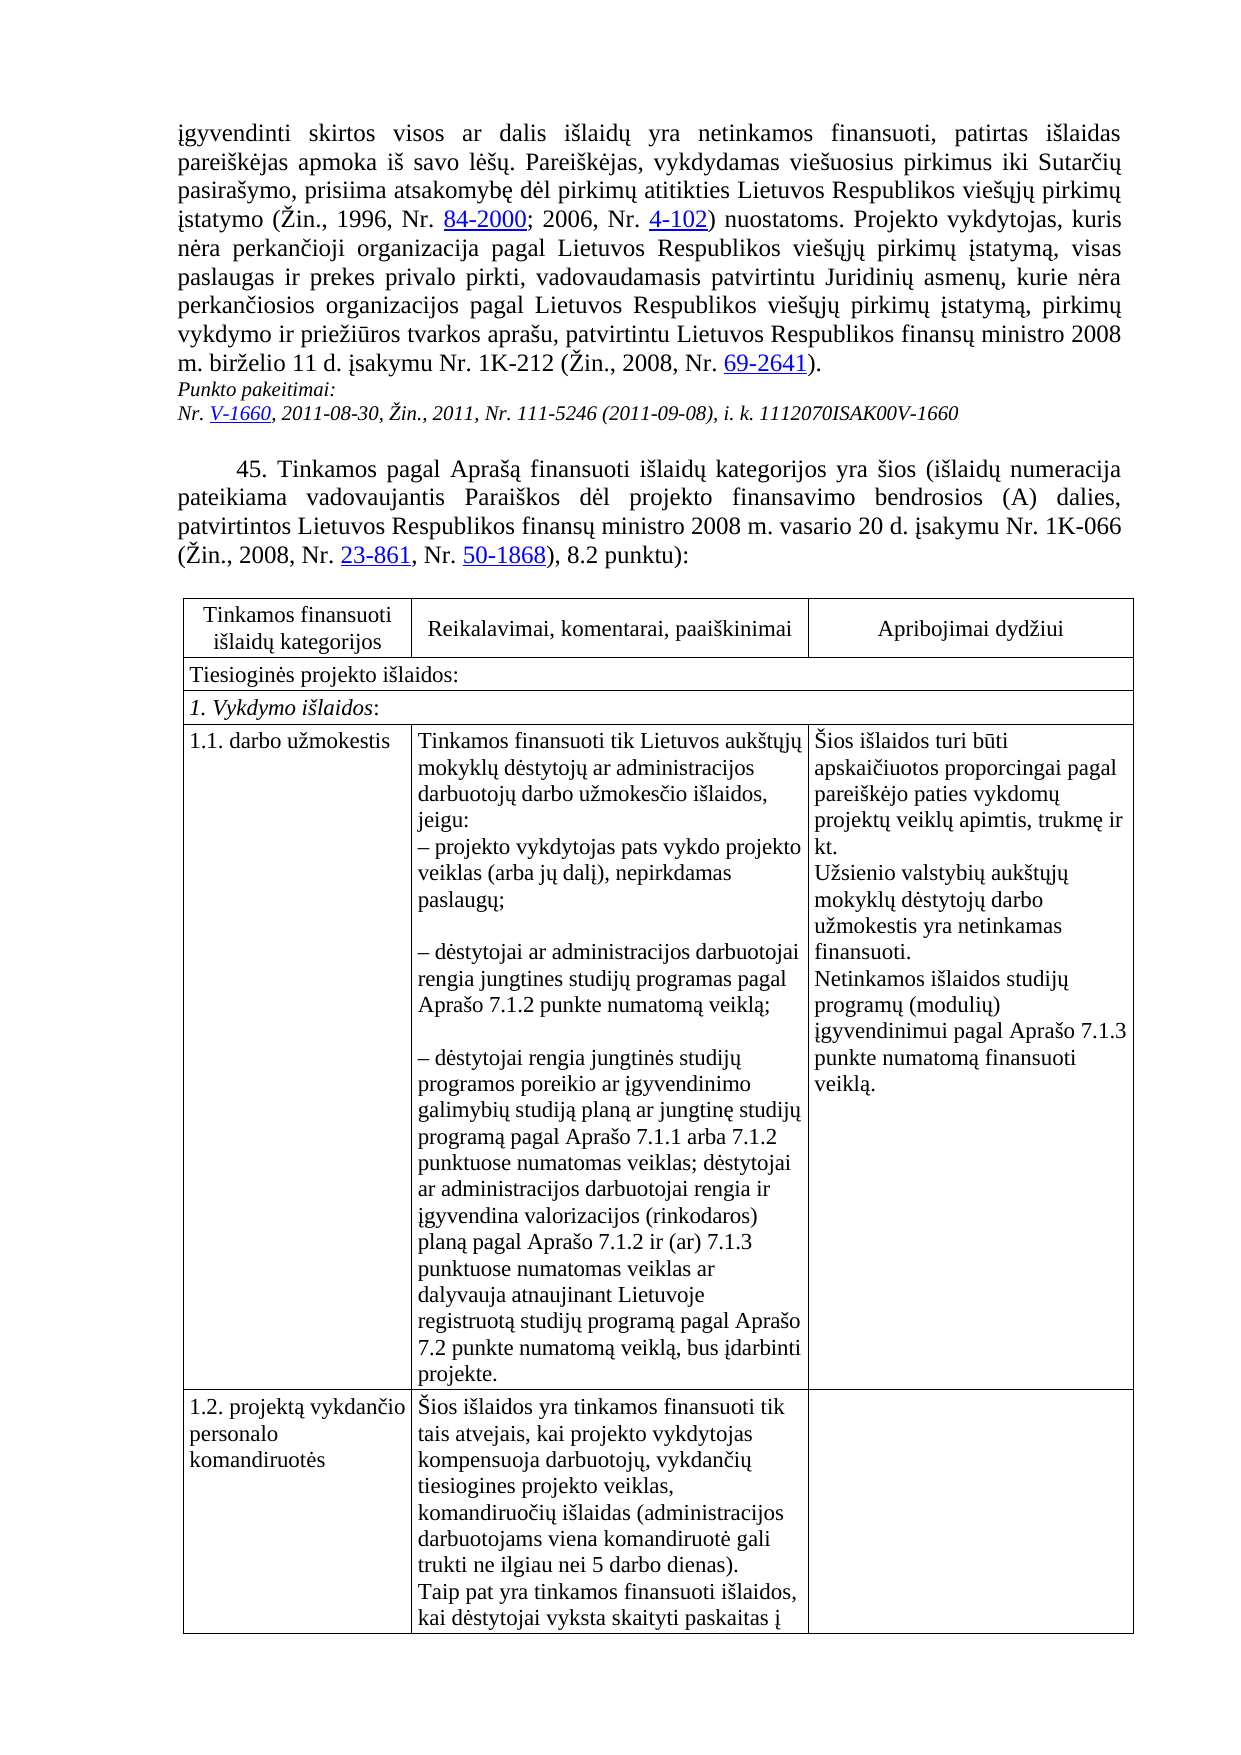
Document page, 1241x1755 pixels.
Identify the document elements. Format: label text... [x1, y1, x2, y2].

table_header Reikalavimai, komentarai, paaiškinimai [412, 599, 808, 657]
table_header Tinkamos finansuoti išlaidų kategorijos [184, 599, 411, 657]
table_cell 1. Vykdymo išlaidos: [184, 691, 1133, 723]
text Punkto pakeitimai: [177, 377, 1122, 401]
table_header Apribojimai dydžiui [809, 599, 1133, 657]
text įgyvendinti skirtos visos ar dalis išlaidų yra netinkamos finansuoti, patirtas išlaidas pareiškėjas apmoka iš savo lėšų. Pareiškėjas, vykdydamas viešuosius pirkimus iki Sutarčių pasirašymo, prisiima atsakomybę dėl pirkimų atitikties Lietuvos Respublikos viešųjų pirkimų įstatymo (Žin., 1996, Nr. 84-2000; 2006, Nr. 4-102) nuostatoms. Projekto vykdytojas, kuris nėra perkančioji organizacija pagal Lietuvos Respublikos viešųjų pirkimų įstatymą, visas paslaugas ir prekes privalo pirkti, vadovaudamasis patvirtintu Juridinių asmenų, kurie nėra perkančiosios organizacijos pagal Lietuvos Respublikos viešųjų pirkimų įstatymą, pirkimų vykdymo ir priežiūros tvarkos aprašu, patvirtintu Lietuvos Respublikos finansų ministro 2008 m. birželio 11 d. įsakymu Nr. 1K-212 (Žin., 2008, Nr. 69-2641). [177, 118, 1122, 377]
table_cell [809, 1390, 1133, 1633]
table_cell Tiesioginės projekto išlaidos: [184, 658, 1133, 690]
table_cell Šios išlaidos yra tinkamos finansuoti tik tais atvejais, kai projekto vykdytojas kompensuoja darbuotojų, vykdančių tiesiogines projekto veiklas, komandiruočių išlaidas (administracijos darbuotojams viena komandiruotė gali trukti ne ilgiau nei 5 darbo dienas). Taip pat yra tinkamos finansuoti išlaidos, kai dėstytojai vyksta skaityti paskaitas į [412, 1390, 808, 1633]
table_cell 1.1. darbo užmokestis [184, 725, 411, 1389]
text 45. Tinkamos pagal Aprašą finansuoti išlaidų kategorijos yra šios (išlaidų numeracija pateikiama vadovaujantis Paraiškos dėl projekto finansavimo bendrosios (A) dalies, patvirtintos Lietuvos Respublikos finansų ministro 2008 m. vasario 20 d. įsakymu Nr. 1K-066 (Žin., 2008, Nr. 23-861, Nr. 50-1868), 8.2 punktu): [177, 454, 1122, 569]
table_cell Tinkamos finansuoti tik Lietuvos aukštųjų mokyklų dėstytojų ar administracijos darbuotojų darbo užmokesčio išlaidos, jeigu: – projekto vykdytojas pats vykdo projekto veiklas (arba jų dalį), nepirkdamas paslaugų; – dėstytojai ar administracijos darbuotojai rengia jungtines studijų programas pagal Aprašo 7.1.2 punkte numatomą veiklą; – dėstytojai rengia jungtinės studijų programos poreikio ar įgyvendinimo galimybių studiją planą ar jungtinę studijų programą pagal Aprašo 7.1.1 arba 7.1.2 punktuose numatomas veiklas; dėstytojai ar administracijos darbuotojai rengia ir įgyvendina valorizacijos (rinkodaros) planą pagal Aprašo 7.1.2 ir (ar) 7.1.3 punktuose numatomas veiklas ar dalyvauja atnaujinant Lietuvoje registruotą studijų programą pagal Aprašo 7.2 punkte numatomą veiklą, bus įdarbinti projekte. [412, 725, 808, 1389]
table_cell Šios išlaidos turi būti apskaičiuotos proporcingai pagal pareiškėjo paties vykdomų projektų veiklų apimtis, trukmę ir kt. Užsienio valstybių aukštųjų mokyklų dėstytojų darbo užmokestis yra netinkamas finansuoti. Netinkamos išlaidos studijų programų (modulių) įgyvendinimui pagal Aprašo 7.1.3 punkte numatomą finansuoti veiklą. [809, 725, 1133, 1389]
text Nr. V-1660, 2011-08-30, Žin., 2011, Nr. 111-5246 (2011-09-08), i. k. 1112070ISAK00V-1660 [177, 401, 1122, 425]
table_cell 1.2. projektą vykdančio personalo komandiruotės [184, 1390, 411, 1633]
